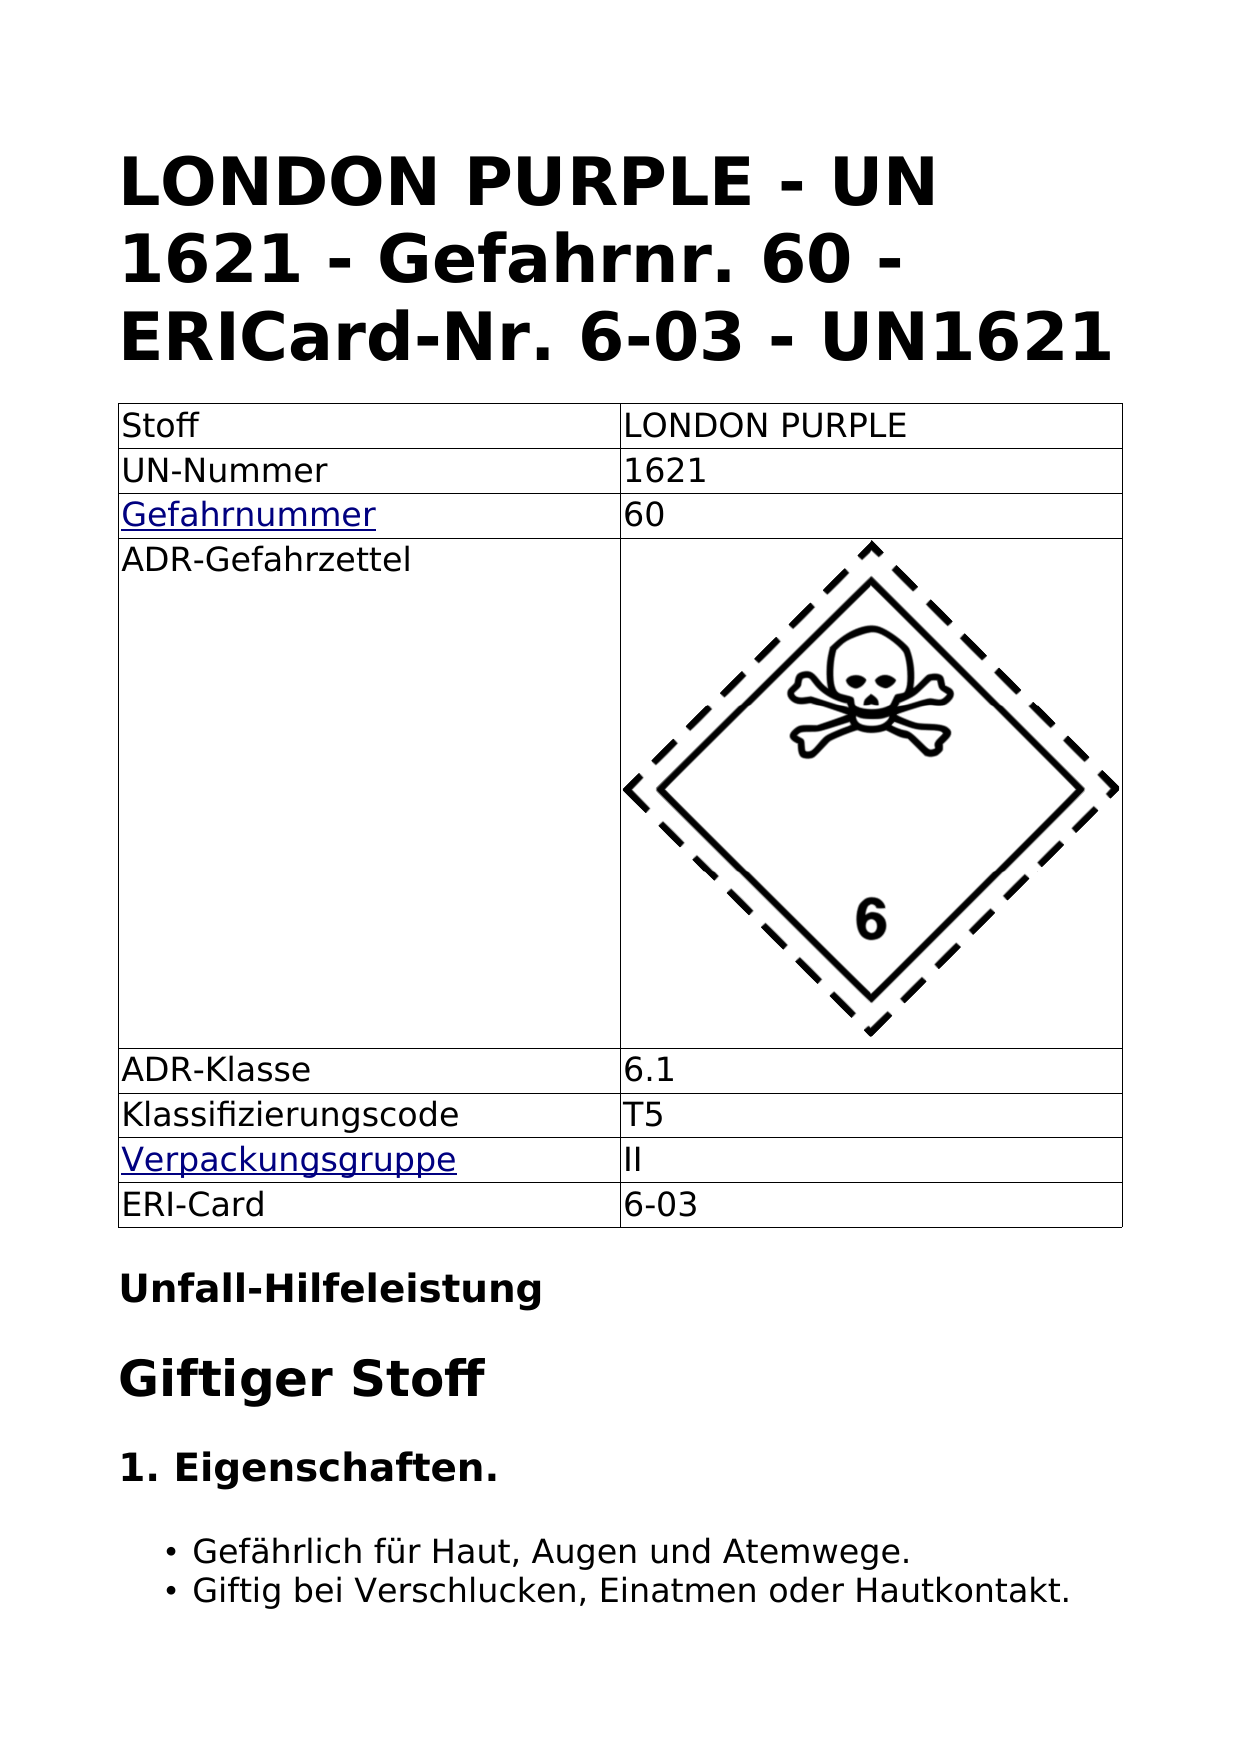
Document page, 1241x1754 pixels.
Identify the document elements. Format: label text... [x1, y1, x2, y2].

subtitle Unfall-Hilfeleistung [118, 1267, 1122, 1312]
table_cell 60 [621, 494, 1122, 538]
subtitle LONDON PURPLE - UN 1621 - Gefahrnr. 60 - ERICard-Nr. 6-03 - UN1621 [118, 143, 1122, 376]
table_cell 6.1 [621, 1049, 1122, 1092]
table_cell Klassifizierungscode [119, 1094, 620, 1137]
subtitle 1. Eigenschaften. [118, 1445, 1122, 1490]
table_cell UN-Nummer [119, 449, 620, 493]
table_header LONDON PURPLE [621, 404, 1122, 448]
table_header Stoff [119, 404, 620, 448]
table_cell 6-03 [621, 1183, 1122, 1227]
picture [622, 540, 1120, 1037]
table_cell [621, 539, 1122, 1048]
table_cell ADR-Klasse [119, 1049, 620, 1092]
table_cell T5 [621, 1094, 1122, 1137]
table_cell ADR-Gefahrzettel [119, 539, 620, 1048]
list Giftig bei Verschlucken, Einatmen oder Hautkontakt. [177, 1571, 1122, 1610]
table_cell ERI-Card [119, 1183, 620, 1227]
list Gefährlich für Haut, Augen und Atemwege. [177, 1532, 1122, 1571]
table_cell II [621, 1138, 1122, 1182]
subtitle Giftiger Stoff [118, 1349, 1122, 1408]
table_cell Gefahrnummer [119, 494, 620, 538]
table_cell 1621 [621, 449, 1122, 493]
table_cell Verpackungsgruppe [119, 1138, 620, 1182]
